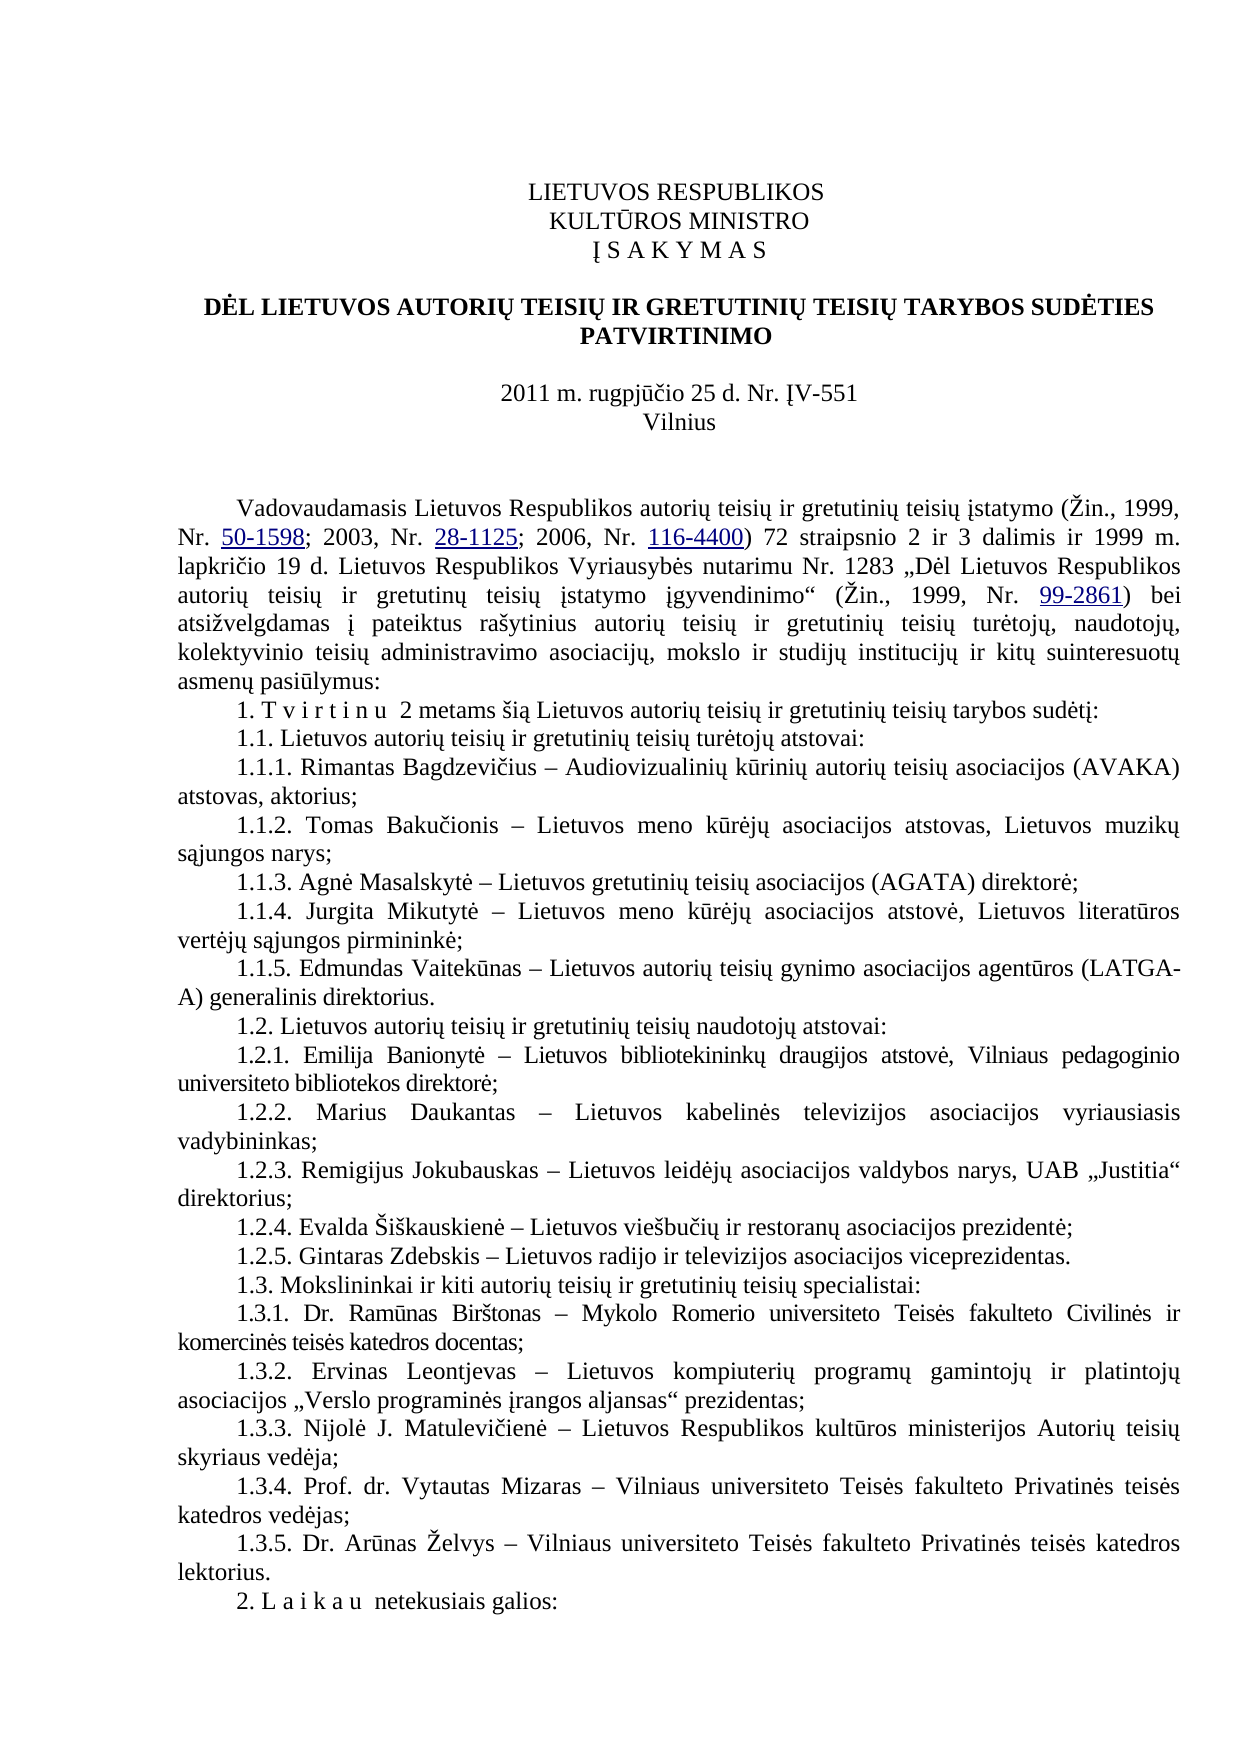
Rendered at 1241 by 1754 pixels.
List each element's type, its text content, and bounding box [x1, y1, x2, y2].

text Vadovaudamasis Lietuvos Respublikos autorių teisių ir gretutinių teisių įstatymo (Žin., 1999, Nr. 50-1598; 2003, Nr. 28-1125; 2006, Nr. 116-4400) 72 straipsnio 2 ir 3 dalimis ir 1999 m. lapkričio 19 d. Lietuvos Respublikos Vyriausybės nutarimu Nr. 1283 „Dėl Lietuvos Respublikos autorių teisių ir gretutinų teisių įstatymo įgyvendinimo“ (Žin., 1999, Nr. 99-2861) bei atsižvelgdamas į pateiktus rašytinius autorių teisių ir gretutinių teisių turėtojų, naudotojų, kolektyvinio teisių administravimo asociacijų, mokslo ir studijų institucijų ir kitų suinteresuotų asmenų pasiūlymus: [177, 493, 1181, 695]
text 1.3.4. Prof. dr. Vytautas Mizaras – Vilniaus universiteto Teisės fakulteto Privatinės teisės katedros vedėjas; [177, 1471, 1181, 1528]
text 1.1.1. Rimantas Bagdzevičius – Audiovizualinių kūrinių autorių teisių asociacijos (AVAKA) atstovas, aktorius; [177, 752, 1181, 810]
text 1.2.5. Gintaras Zdebskis – Lietuvos radijo ir televizijos asociacijos viceprezidentas. [177, 1241, 1181, 1270]
text 1.2.3. Remigijus Jokubauskas – Lietuvos leidėjų asociacijos valdybos narys, UAB „Justitia“ direktorius; [177, 1155, 1181, 1212]
text 1. Tvirtinu 2 metams šią Lietuvos autorių teisių ir gretutinių teisių tarybos sudėtį: [177, 695, 1181, 723]
text 1.1.3. Agnė Masalskytė – Lietuvos gretutinių teisių asociacijos (AGATA) direktorė; [177, 867, 1181, 896]
text 1.2.1. Emilija Banionytė – Lietuvos bibliotekininkų draugijos atstovė, Vilniaus pedagoginio universiteto bibliotekos direktorė; [177, 1040, 1181, 1097]
text 2. Laikau netekusiais galios: [177, 1586, 1181, 1615]
text 1.3.1. Dr. Ramūnas Birštonas – Mykolo Romerio universiteto Teisės fakulteto Civilinės ir komercinės teisės katedros docentas; [177, 1298, 1181, 1356]
text 1.1.4. Jurgita Mikutytė – Lietuvos meno kūrėjų asociacijos atstovė, Lietuvos literatūros vertėjų sąjungos pirmininkė; [177, 896, 1181, 953]
text 1.2. Lietuvos autorių teisių ir gretutinių teisių naudotojų atstovai: [177, 1011, 1181, 1040]
text 1.1. Lietuvos autorių teisių ir gretutinių teisių turėtojų atstovai: [177, 723, 1181, 752]
text 1.2.4. Evalda Šiškauskienė – Lietuvos viešbučių ir restoranų asociacijos prezidentė; [177, 1212, 1181, 1241]
text 1.3. Mokslininkai ir kiti autorių teisių ir gretutinių teisių specialistai: [177, 1270, 1181, 1298]
text 1.3.3. Nijolė J. Matulevičienė – Lietuvos Respublikos kultūros ministerijos Autorių teisių skyriaus vedėja; [177, 1413, 1181, 1471]
text KULTŪROS MINISTRO [177, 206, 1181, 235]
text 1.3.5. Dr. Arūnas Želvys – Vilniaus universiteto Teisės fakulteto Privatinės teisės katedros lektorius. [177, 1528, 1181, 1586]
text ĮSAKYMAS [177, 235, 1181, 263]
text 1.3.2. Ervinas Leontjevas – Lietuvos kompiuterių programų gamintojų ir platintojų asociacijos „Verslo programinės įrangos aljansas“ prezidentas; [177, 1356, 1181, 1413]
text 1.2.2. Marius Daukantas – Lietuvos kabelinės televizijos asociacijos vyriausiasis vadybininkas; [177, 1097, 1181, 1155]
text LIETUVOS RESPUBLIKOS [177, 177, 1181, 206]
text DĖL LIETUVOS AUTORIŲ TEISIŲ IR GRETUTINIŲ TEISIŲ TARYBOS SUDĖTIES PATVIRTINIMO [177, 292, 1181, 350]
text 2011 m. rugpjūčio 25 d. Nr. ĮV-551 [177, 378, 1181, 407]
text Vilnius [177, 407, 1181, 436]
text 1.1.2. Tomas Bakučionis – Lietuvos meno kūrėjų asociacijos atstovas, Lietuvos muzikų sąjungos narys; [177, 810, 1181, 867]
text 1.1.5. Edmundas Vaitekūnas – Lietuvos autorių teisių gynimo asociacijos agentūros (LATGA-A) generalinis direktorius. [177, 953, 1181, 1011]
